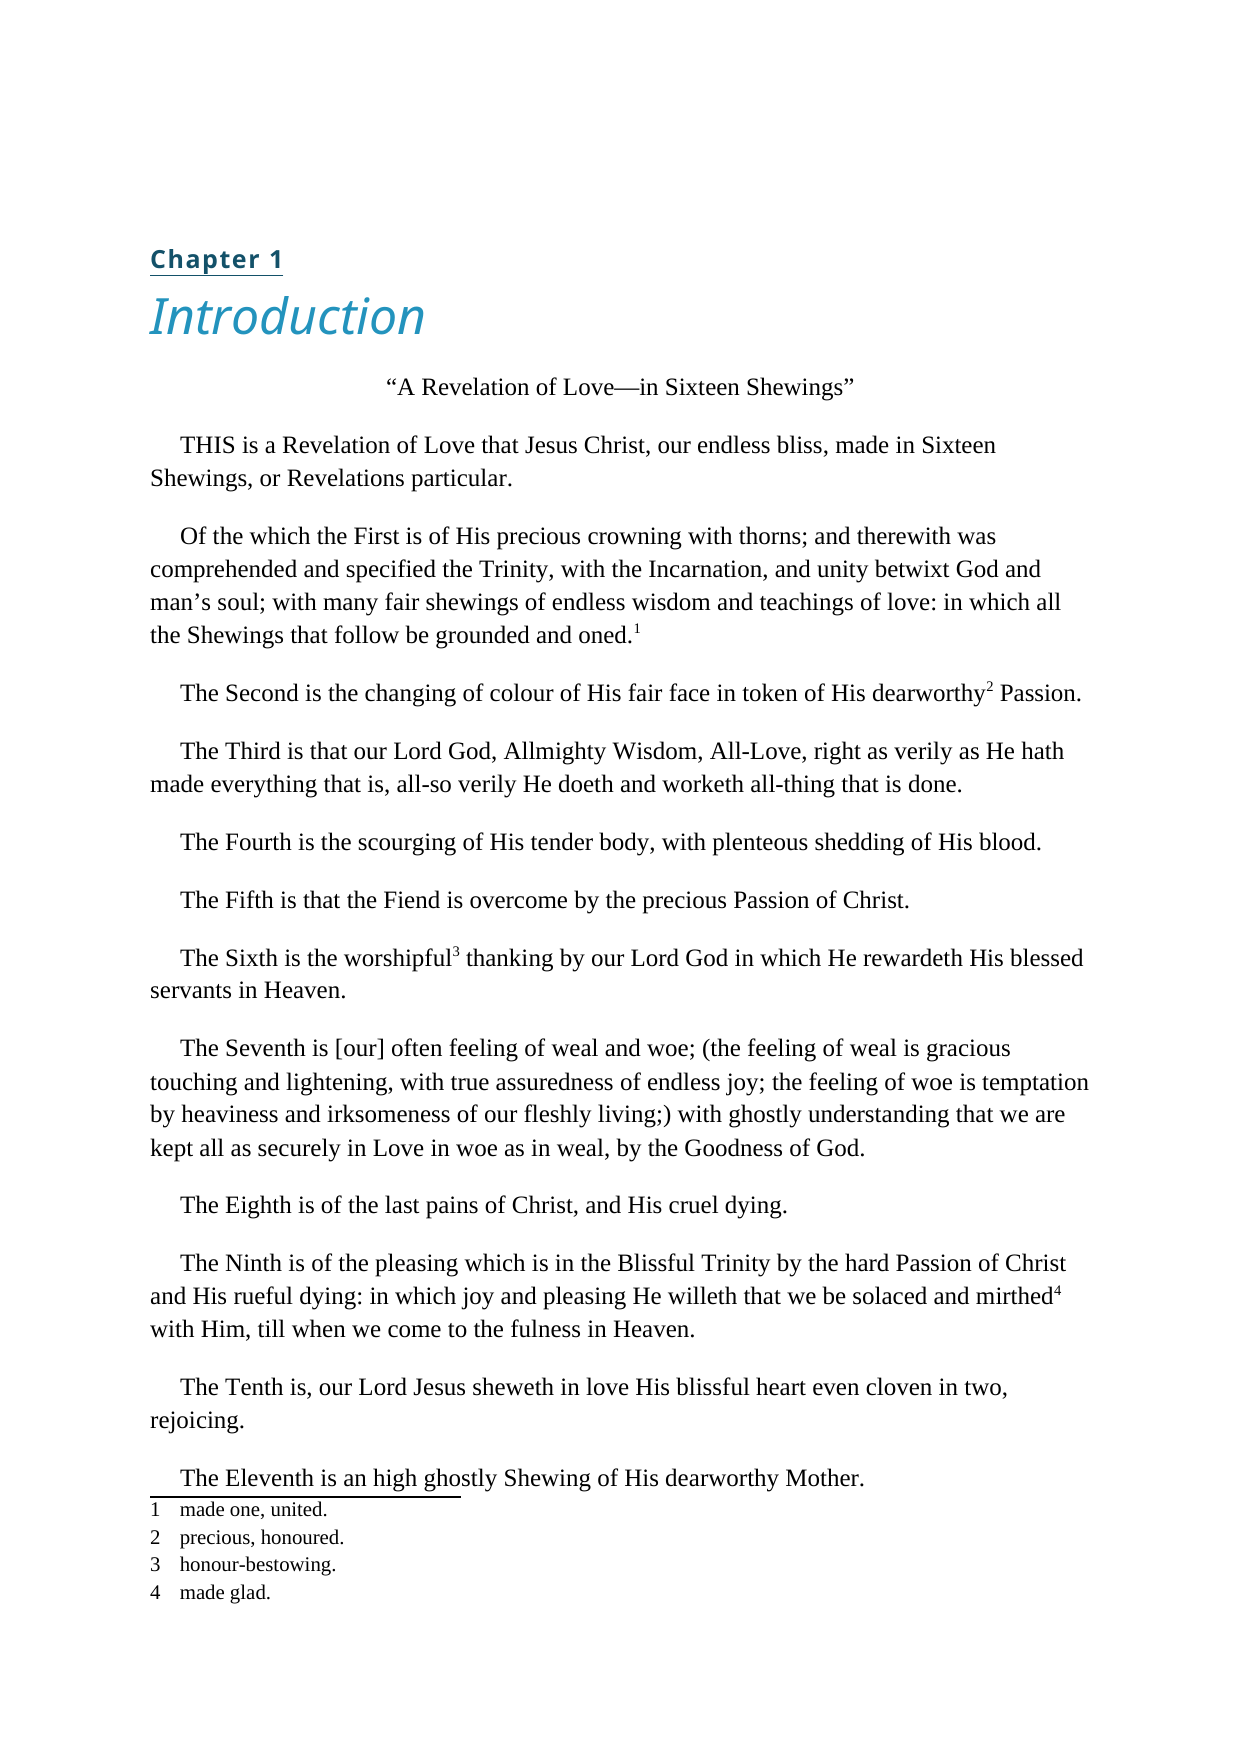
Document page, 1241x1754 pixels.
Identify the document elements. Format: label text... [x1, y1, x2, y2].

text The Ninth is of the pleasing which is in the Blissful Trinity by the hard Passion of Christ and His rueful dying: in which joy and pleasing He willeth that we be solaced and mirthed with Him, till when we come to the fulness in Heaven. [150, 1248, 1090, 1343]
text “A Revelation of Love—in Sixteen Shewings” [150, 372, 1090, 401]
text made one, united. [150, 1497, 1090, 1521]
text The Seventh is [our] often feeling of weal and woe; (the feeling of weal is gracious touching and lightening, with true assuredness of endless joy; the feeling of woe is temptation by heaviness and irksomeness of our fleshly living;) with ghostly understanding that we are kept all as securely in Love in woe as in weal, by the Goodness of God. [150, 1033, 1090, 1161]
text The Fifth is that the Fiend is overcome by the precious Passion of Christ. [150, 885, 1090, 913]
text The Fourth is the scourging of His tender body, with plenteous shedding of His blood. [150, 827, 1090, 856]
text The Second is the changing of colour of His fair face in token of His dearworthy Passion. [150, 678, 1090, 707]
text The Eighth is of the last pains of Christ, and His cruel dying. [150, 1191, 1090, 1219]
text The Tenth is, our Lord Jesus sheweth in love His blissful heart even cloven in two, rejoicing. [150, 1372, 1090, 1434]
text precious, honoured. [150, 1525, 1090, 1549]
text The Third is that our Lord God, Allmighty Wisdom, All-Love, right as verily as He hath made everything that is, all-so verily He doeth and worketh all-thing that is done. [150, 736, 1090, 798]
text The Sixth is the worshipful thanking by our Lord God in which He rewardeth His blessed servants in Heaven. [150, 943, 1090, 1004]
text made glad. [150, 1580, 1090, 1604]
text The Eleventh is an high ghostly Shewing of His dearworthy Mother. [150, 1463, 1090, 1492]
text Of the which the First is of His precious crowning with thorns; and therewith was comprehended and specified the Trinity, with the Incarnation, and unity betwixt God and man’s soul; with many fair shewings of endless wisdom and teachings of love: in which all the Shewings that follow be grounded and oned. [150, 521, 1090, 649]
subtitle Chapter 1 [150, 241, 1090, 276]
text honour-bestowing. [150, 1552, 1090, 1576]
subtitle Introduction [150, 281, 1090, 349]
text THIS is a Revelation of Love that Jesus Christ, our endless bliss, made in Sixteen Shewings, or Revelations particular. [150, 430, 1090, 492]
